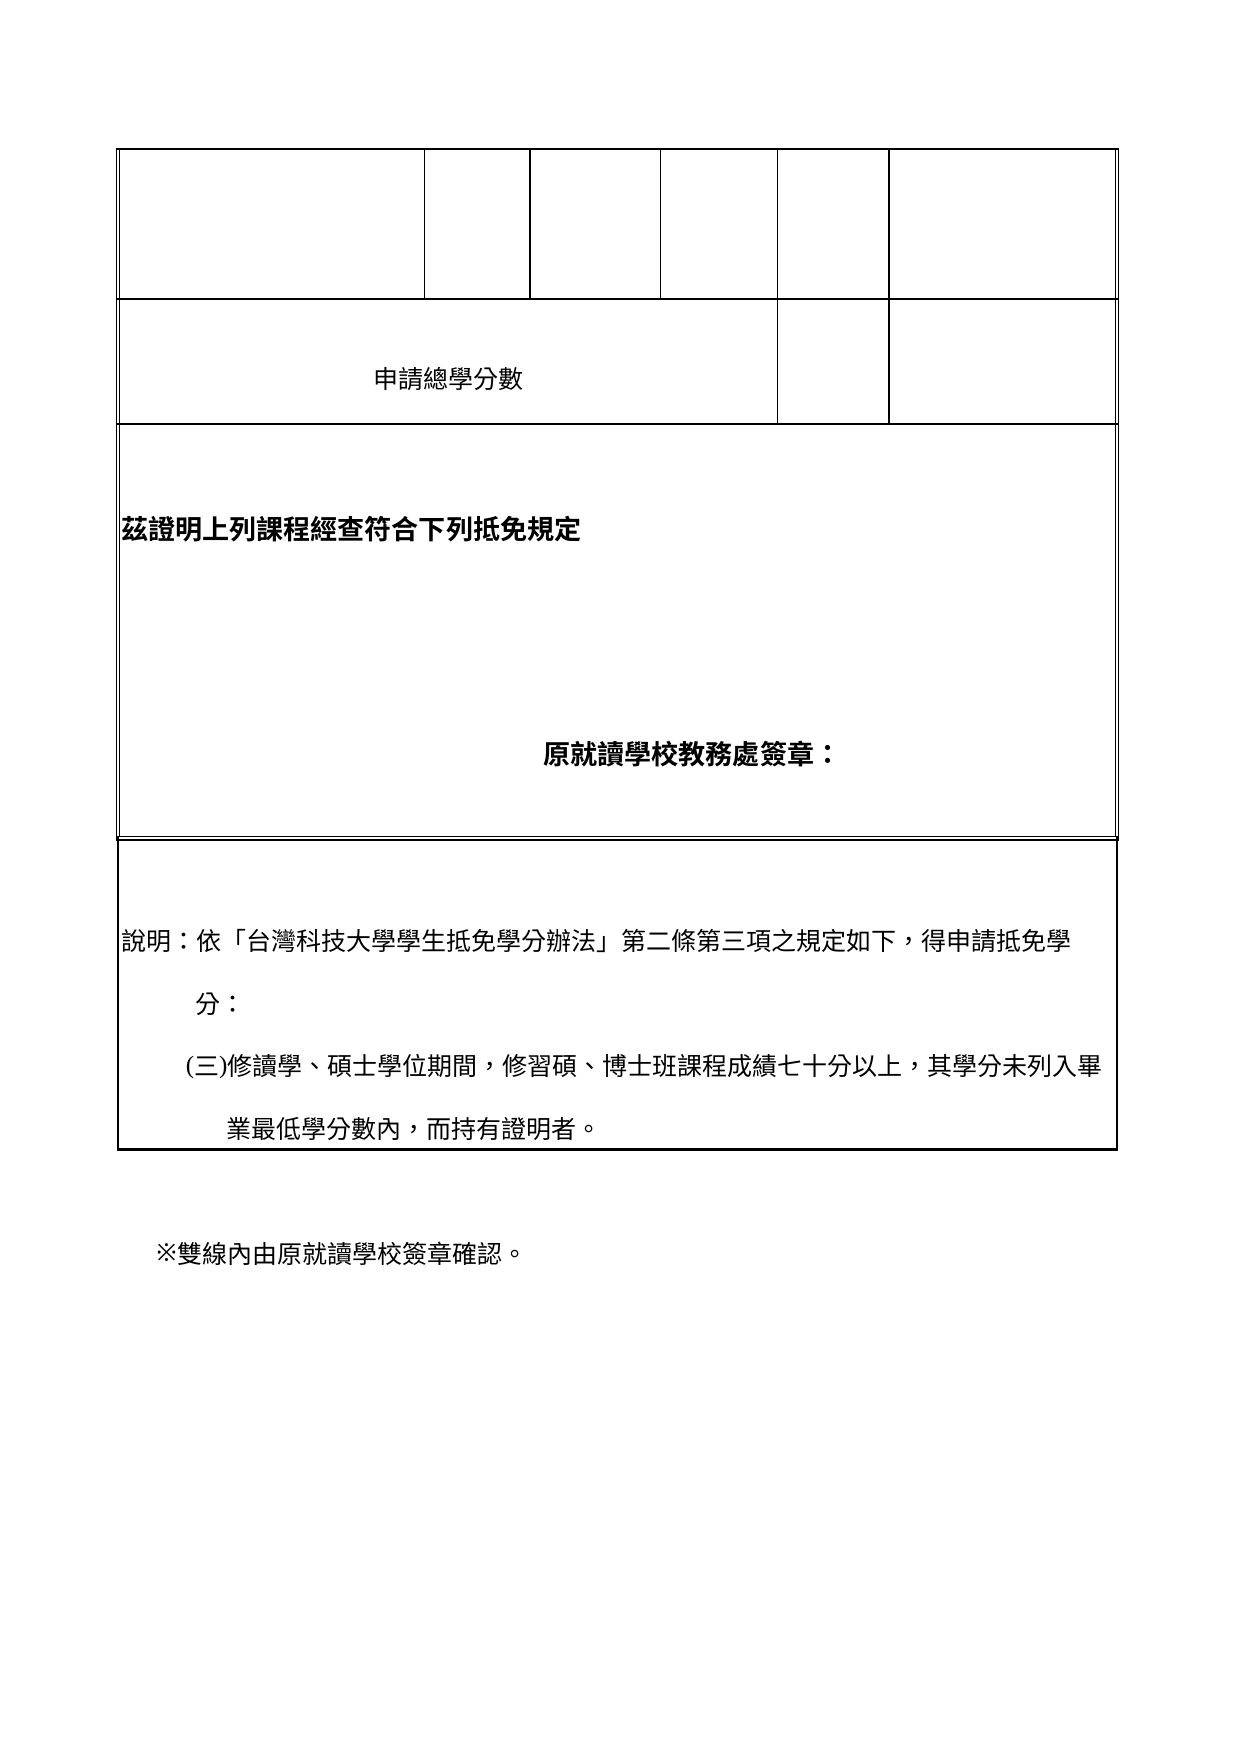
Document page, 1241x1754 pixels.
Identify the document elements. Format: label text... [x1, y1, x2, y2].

table_cell [661, 150, 777, 298]
table_cell 申請總學分數 [120, 300, 777, 423]
table_cell [531, 150, 660, 298]
table_cell [778, 300, 888, 423]
table_cell 說明：依「台灣科技大學學生抵免學分辦法」第二條第三項之規定如下，得申請抵免學分： (三)修讀學、碩士學位期間，修習碩、博士班課程成績七十分以上，其學分未列入畢業最低學分數內，而持有證明者。 [119, 841, 1116, 1148]
table_cell [890, 300, 1115, 423]
table_cell 茲證明上列課程經查符合下列抵免規定 原就讀學校教務處簽章： [120, 425, 1115, 836]
table_cell [890, 150, 1115, 298]
table_cell [778, 150, 888, 298]
text ※雙線內由原就讀學校簽章確認。 [156, 1211, 848, 1273]
table_cell [1118, 836, 1122, 1148]
table_cell [425, 150, 529, 298]
table_cell [120, 150, 424, 298]
